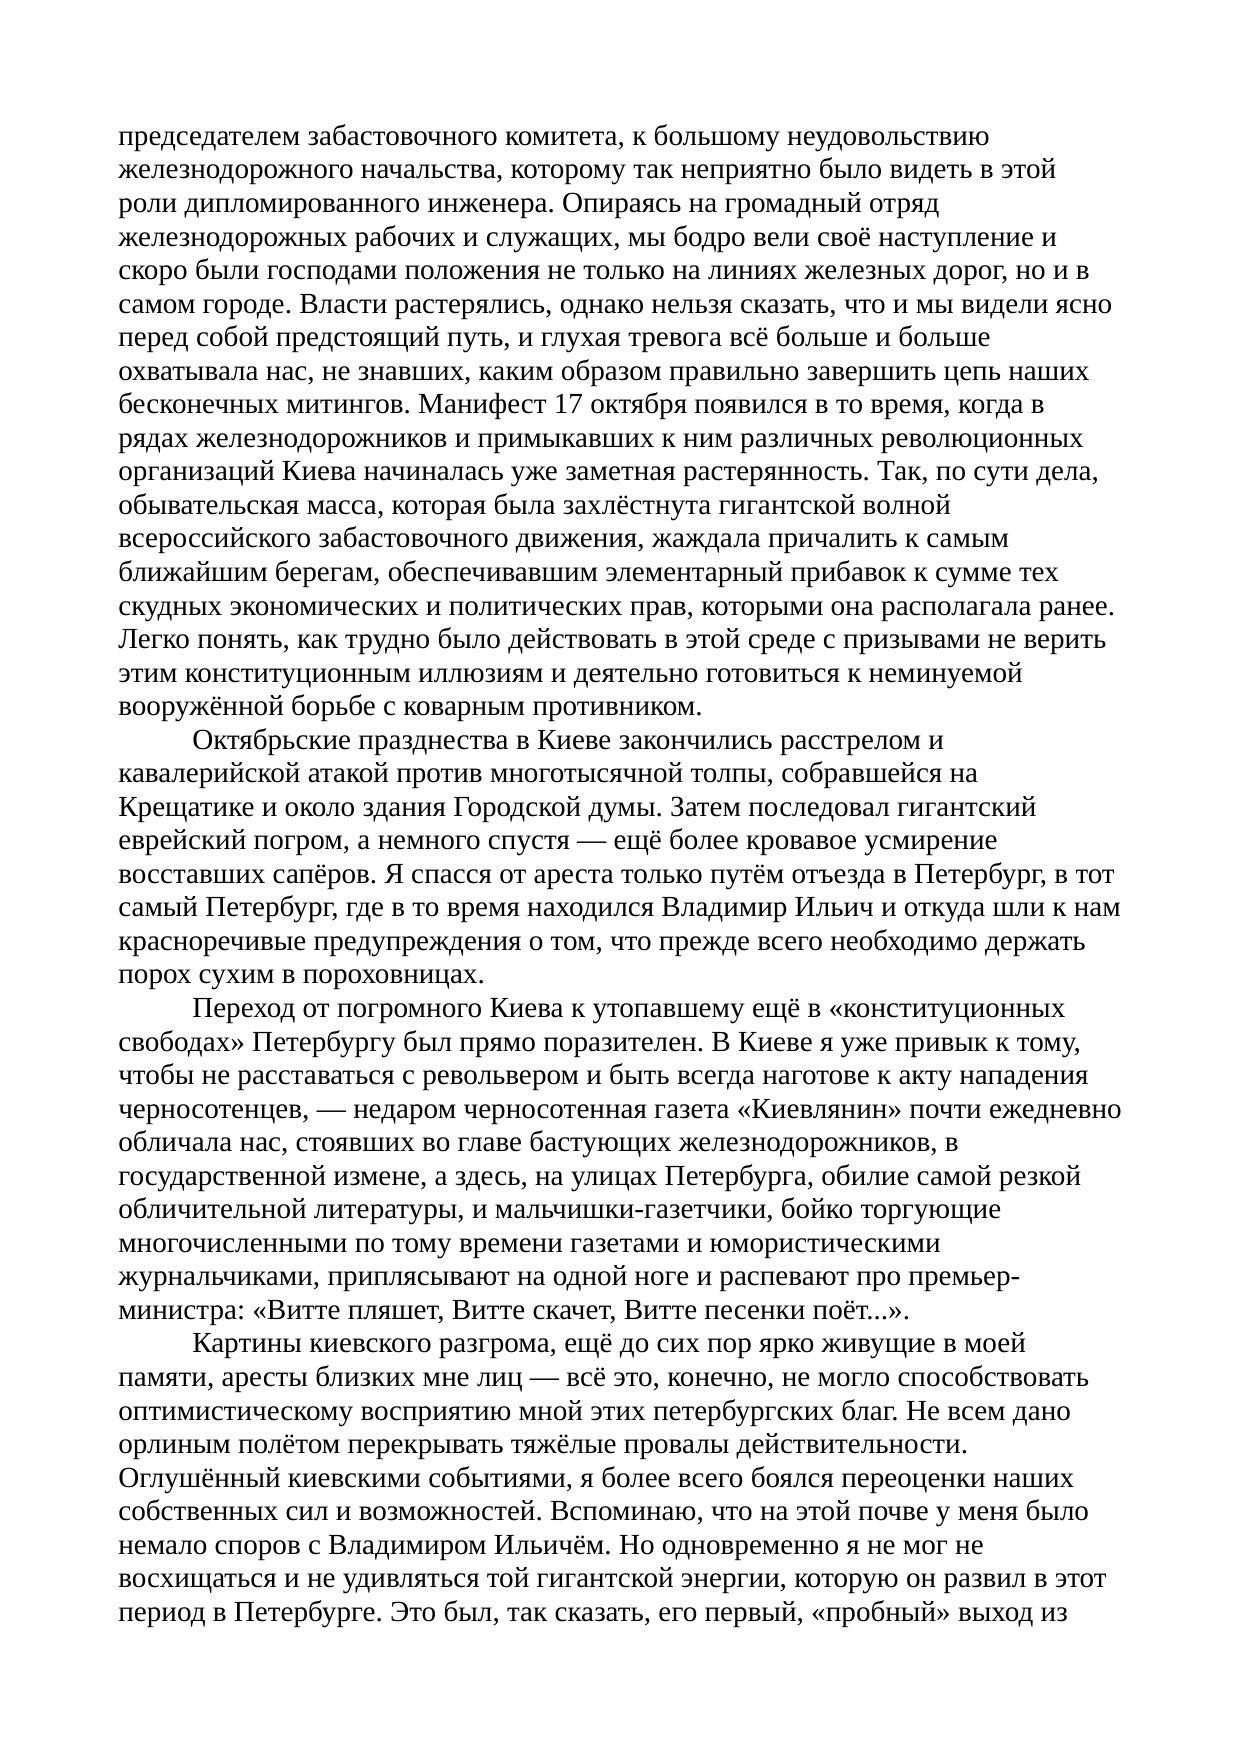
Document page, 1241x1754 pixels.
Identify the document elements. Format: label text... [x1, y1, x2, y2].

text Картины киевского разгрома, ещё до сих пор ярко живущие в моей памяти, аресты близких мне лиц — всё это, конечно, не могло способствовать оптимистическому восприятию мной этих петербургских благ. Не всем дано орлиным полётом перекрывать тяжёлые провалы действительности. Оглушённый киевскими событиями, я более всего боялся переоценки наших собственных сил и возможностей. Вспоминаю, что на этой почве у меня было немало споров с Владимиром Ильичём. Но одновременно я не мог не восхищаться и не удивляться той гигантской энергии, которую он развил в этот период в Петербурге. Это был, так сказать, его первый, «пробный» выход из [118, 1326, 1122, 1627]
text Октябрьские празднества в Киеве закончились расстрелом и кавалерийской атакой против многотысячной толпы, собравшейся на Крещатике и около здания Городской думы. Затем последовал гигантский еврейский погром, а немного спустя — ещё более кровавое усмирение восставших сапёров. Я спасся от ареста только путём отъезда в Петербург, в тот самый Петербург, где в то время находился Владимир Ильич и откуда шли к нам красноречивые предупреждения о том, что прежде всего необходимо держать порох сухим в пороховницах. [118, 722, 1122, 990]
text председателем забастовочного комитета, к большому неудовольствию железнодорожного начальства, которому так неприятно было видеть в этой роли дипломированного инженера. Опираясь на громадный отряд железнодорожных рабочих и служащих, мы бодро вели своё наступление и скоро были господами положения не только на линиях железных дорог, но и в самом городе. Власти растерялись, однако нельзя сказать, что и мы видели ясно перед собой предстоящий путь, и глухая тревога всё больше и больше охватывала нас, не знавших, каким образом правильно завершить цепь наших бесконечных митингов. Манифест 17 октября появился в то время, когда в рядах железнодорожников и примыкавших к ним различных революционных организаций Киева начиналась уже заметная растерянность. Так, по сути дела, обывательская масса, которая была захлёстнута гигантской волной всероссийского забастовочного движения, жаждала причалить к самым ближайшим берегам, обеспечивавшим элементарный прибавок к сумме тех скудных экономических и политических прав, которыми она располагала ранее. Легко понять, как трудно было действовать в этой среде с призывами не верить этим конституционным иллюзиям и деятельно готовиться к неминуемой вооружённой борьбе с коварным противником. [118, 118, 1122, 722]
text Переход от погромного Киева к утопавшему ещё в «конституционных свободах» Петербургу был прямо поразителен. В Киеве я уже привык к тому, чтобы не расставаться с револьвером и быть всегда наготове к акту нападения черносотенцев, — недаром черносотенная газета «Киевлянин» почти ежедневно обличала нас, стоявших во главе бастующих железнодорожников, в государственной измене, а здесь, на улицах Петербурга, обилие самой резкой обличительной литературы, и мальчишки-газетчики, бойко торгующие многочисленными по тому времени газетами и юмористическими журнальчиками, приплясывают на одной ноге и распевают про премьер-министра: «Витте пляшет, Витте скачет, Витте песенки поёт...». [118, 990, 1122, 1326]
